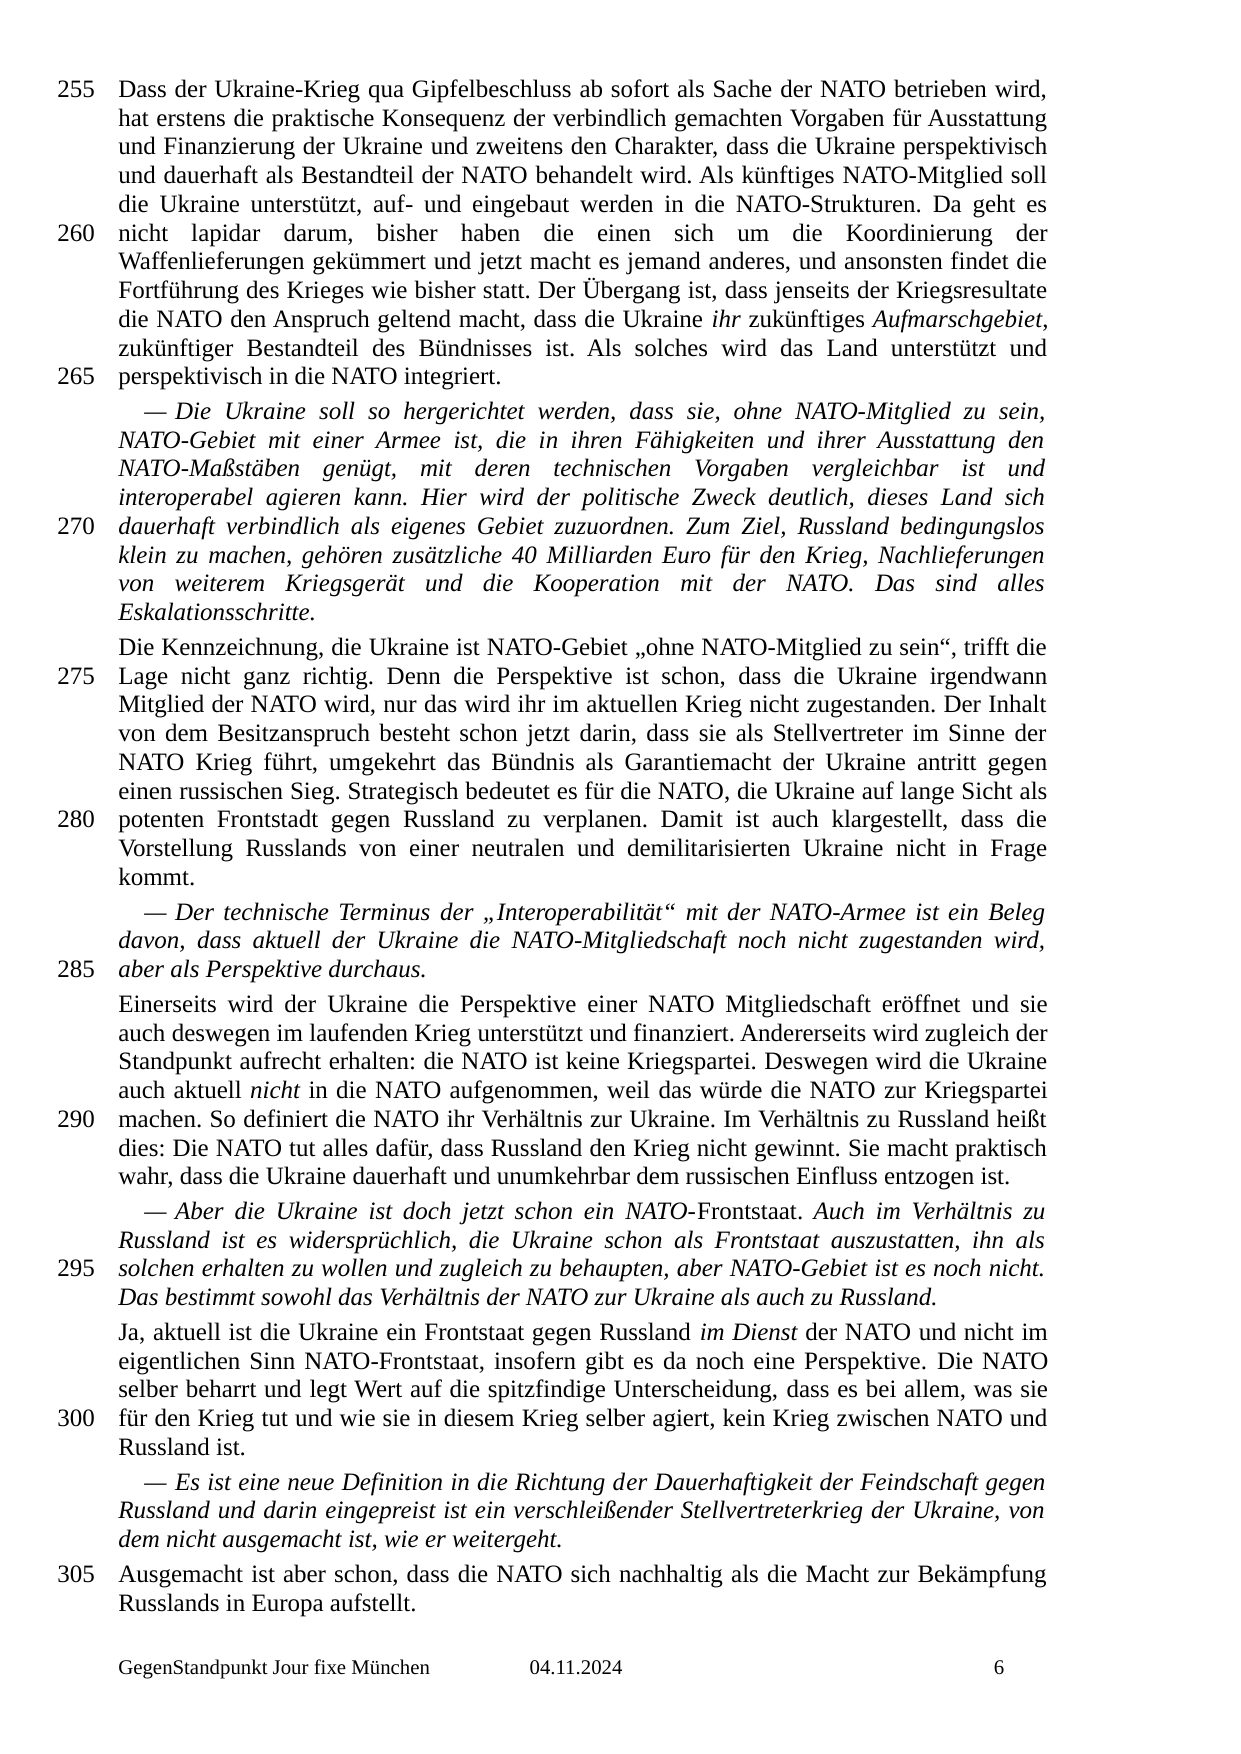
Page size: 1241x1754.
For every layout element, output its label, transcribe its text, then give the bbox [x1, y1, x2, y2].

text Ausgemacht ist aber schon, dass die NATO sich nachhaltig als die Macht zur Bekämpfung Russlands in Europa aufstellt. [118, 1559, 1048, 1616]
text — Die Ukraine soll so hergerichtet werden, dass sie, ohne NATO-Mitglied zu sein, NATO-Gebiet mit einer Armee ist, die in ihren Fähigkeiten und ihrer Ausstattung den NATO-Maßstäben genügt, mit deren technischen Vorgaben vergleichbar ist und interoperabel agieren kann. Hier wird der politische Zweck deutlich, dieses Land sich dauerhaft verbindlich als eigenes Gebiet zuzuordnen. Zum Ziel, Russland bedingungslos klein zu machen, gehören zusätzliche 40 Milliarden Euro für den Krieg, Nachlieferungen von weiterem Kriegsgerät und die Kooperation mit der NATO. Das sind alles Eskalationsschritte. [118, 396, 1048, 626]
text Einerseits wird der Ukraine die Perspektive einer NATO Mitgliedschaft eröffnet und sie auch deswegen im laufenden Krieg unterstützt und finanziert. Andererseits wird zugleich der Standpunkt aufrecht erhalten: die NATO ist keine Kriegspartei. Deswegen wird die Ukraine auch aktuell nicht in die NATO aufgenommen, weil das würde die NATO zur Kriegspartei machen. So definiert die NATO ihr Verhältnis zur Ukraine. Im Verhältnis zu Russland heißt dies: Die NATO tut alles dafür, dass Russland den Krieg nicht gewinnt. Sie macht praktisch wahr, dass die Ukraine dauerhaft und unumkehrbar dem russischen Einfluss entzogen ist. [118, 989, 1048, 1190]
text Ja, aktuell ist die Ukraine ein Frontstaat gegen Russland im Dienst der NATO und nicht im eigentlichen Sinn NATO-Frontstaat, insofern gibt es da noch eine Perspektive. Die NATO selber beharrt und legt Wert auf die spitzfindige Unterscheidung, dass es bei allem, was sie für den Krieg tut und wie sie in diesem Krieg selber agiert, kein Krieg zwischen NATO und Russland ist. [118, 1317, 1048, 1461]
text Dass der Ukraine-Krieg qua Gipfelbeschluss ab sofort als Sache der NATO betrieben wird, hat erstens die praktische Konsequenz der verbindlich gemachten Vorgaben für Ausstattung und Finanzierung der Ukraine und zweitens den Charakter, dass die Ukraine perspektivisch und dauerhaft als Bestandteil der NATO behandelt wird. Als künftiges NATO-Mitglied soll die Ukraine unterstützt, auf- und eingebaut werden in die NATO-Strukturen. Da geht es nicht lapidar darum, bisher haben die einen sich um die Koordinierung der Waffenlieferungen gekümmert und jetzt macht es jemand anderes, und ansonsten findet die Fortführung des Krieges wie bisher statt. Der Übergang ist, dass jenseits der Kriegsresultate die NATO den Anspruch geltend macht, dass die Ukraine ihr zukünftiges Aufmarschgebiet, zukünftiger Bestandteil des Bündnisses ist. Als solches wird das Land unterstützt und perspektivisch in die NATO integriert. [118, 74, 1048, 390]
text — Aber die Ukraine ist doch jetzt schon ein NATO-Frontstaat. Auch im Verhältnis zu Russland ist es widersprüchlich, die Ukraine schon als Frontstaat auszustatten, ihn als solchen erhalten zu wollen und zugleich zu behaupten, aber NATO-Gebiet ist es noch nicht. Das bestimmt sowohl das Verhältnis der NATO zur Ukraine als auch zu Russland. [118, 1196, 1048, 1311]
text — Es ist eine neue Definition in die Richtung der Dauerhaftigkeit der Feindschaft gegen Russland und darin eingepreist ist ein verschleißender Stellvertreterkrieg der Ukraine, von dem nicht ausgemacht ist, wie er weitergeht. [118, 1467, 1048, 1553]
text — Der technische Terminus der „Interoperabilität“ mit der NATO-Armee ist ein Beleg davon, dass aktuell der Ukraine die NATO-Mitgliedschaft noch nicht zugestanden wird, aber als Perspektive durchaus. [118, 897, 1048, 983]
text Die Kennzeichnung, die Ukraine ist NATO-Gebiet „ohne NATO-Mitglied zu sein“, trifft die Lage nicht ganz richtig. Denn die Perspektive ist schon, dass die Ukraine irgendwann Mitglied der NATO wird, nur das wird ihr im aktuellen Krieg nicht zugestanden. Der Inhalt von dem Besitzanspruch besteht schon jetzt darin, dass sie als Stellvertreter im Sinne der NATO Krieg führt, umgekehrt das Bündnis als Garantiemacht der Ukraine antritt gegen einen russischen Sieg. Strategisch bedeutet es für die NATO, die Ukraine auf lange Sicht als potenten Frontstadt gegen Russland zu verplanen. Damit ist auch klargestellt, dass die Vorstellung Russlands von einer neutralen und demilitarisierten Ukraine nicht in Frage kommt. [118, 632, 1048, 891]
